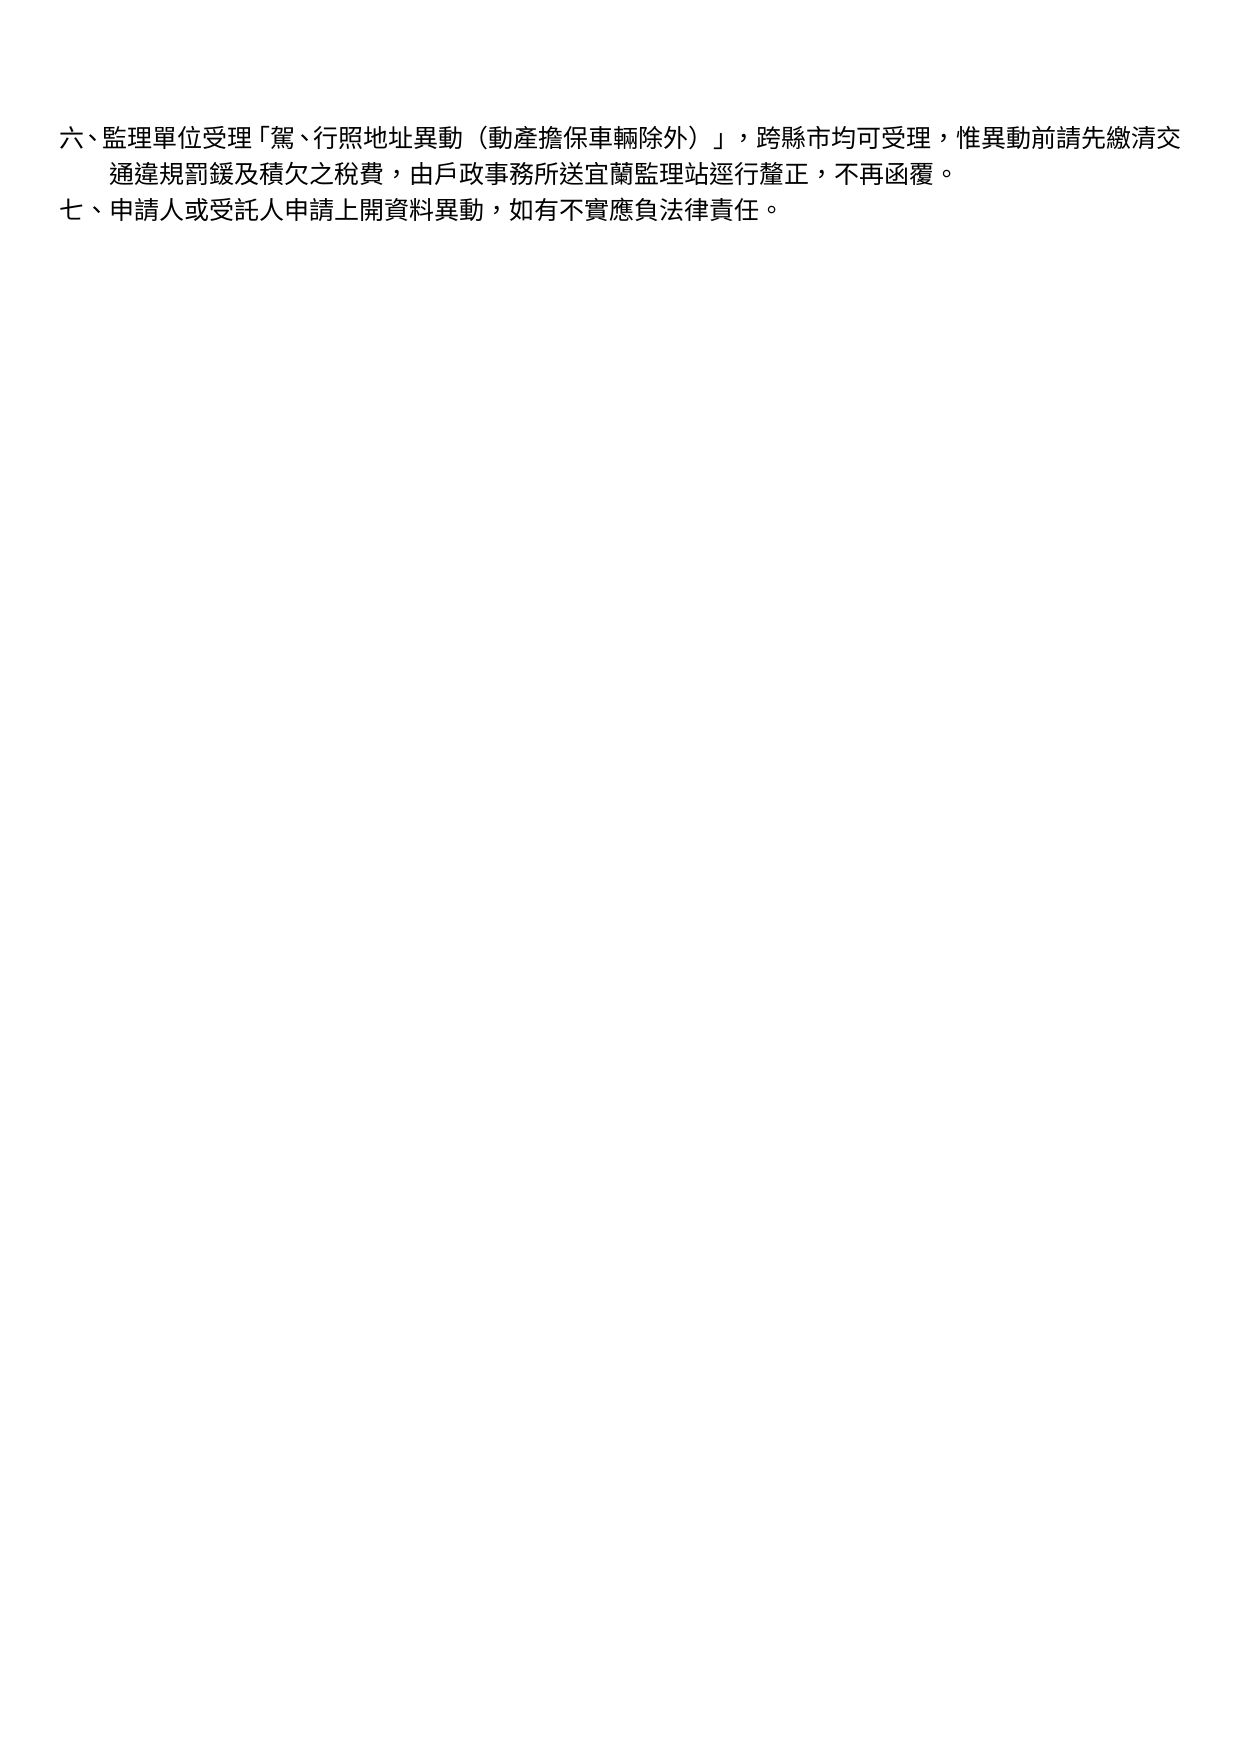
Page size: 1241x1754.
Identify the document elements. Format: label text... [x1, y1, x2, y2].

text 七、申請人或受託人申請上開資料異動，如有不實應負法律責任。 [59, 191, 1181, 227]
text 六、監理單位受理「駕、行照地址異動（動產擔保車輛除外）」，跨縣市均可受理，惟異動前請先繳清交通違規罰鍰及積欠之稅費，由戶政事務所送宜蘭監理站逕行釐正，不再函覆。 [59, 118, 1181, 191]
